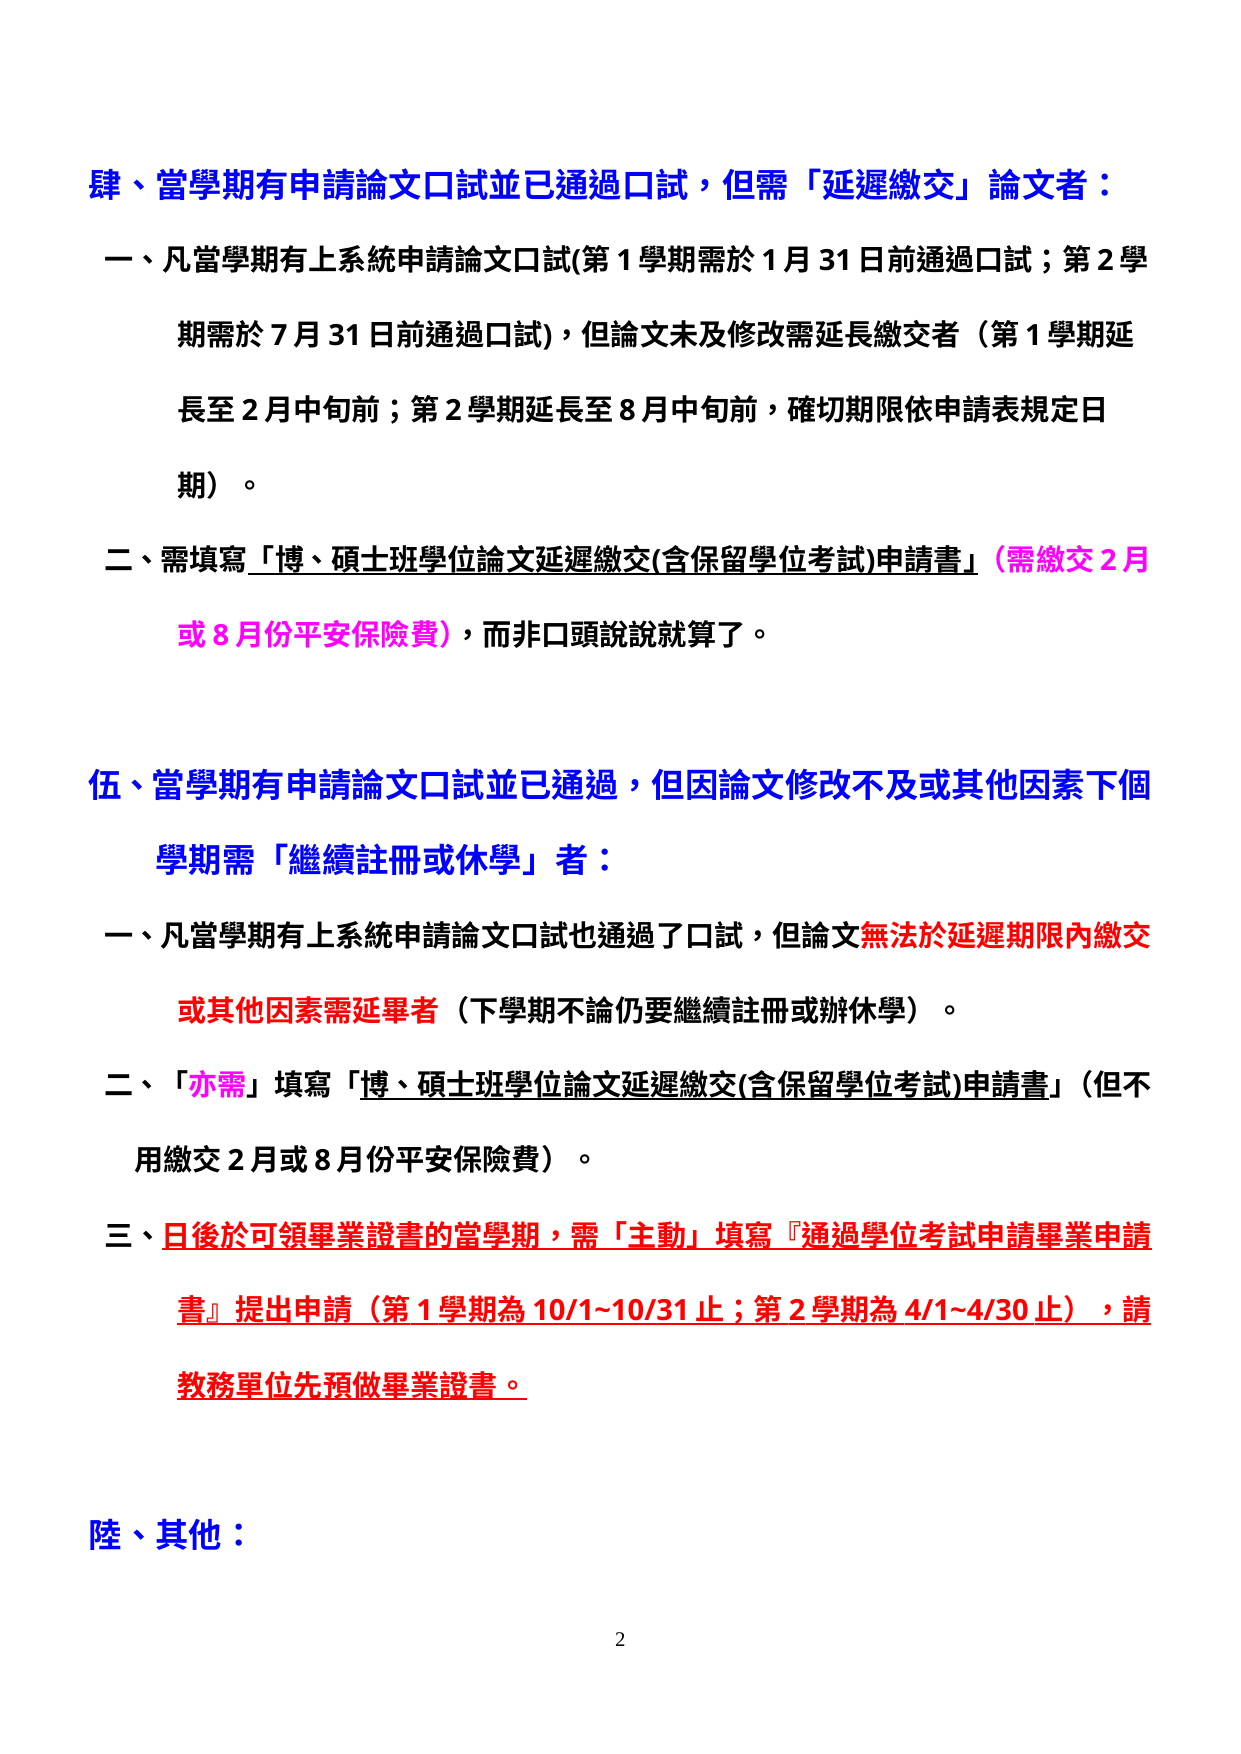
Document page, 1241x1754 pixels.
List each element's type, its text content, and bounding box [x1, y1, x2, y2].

text 一、凡當學期有上系統申請論文口試(第1學期需於1月31日前通過口試；第2學期需於7月31日前通過口試)，但論文未及修改需延長繳交者（第1學期延長至2月中旬前；第2學期延長至8月中旬前，確切期限依申請表規定日期）。 [89, 221, 1152, 521]
text 三、日後於可領畢業證書的當學期，需「主動」填寫『通過學位考試申請畢業申請書』提出申請（第1學期為10/1~10/31止；第2學期為4/1~4/30止），請教務單位先預做畢業證書。 [89, 1196, 1152, 1421]
text 用繳交2月或8月份平安保險費）。 [89, 1121, 1152, 1196]
text 二、「亦需」填寫「博、碩士班學位論文延遲繳交(含保留學位考試)申請書」（但不 [89, 1046, 1152, 1121]
text 伍、當學期有申請論文口試並已通過，但因論文修改不及或其他因素下個學期需「繼續註冊或休學」者： [89, 746, 1152, 896]
text 一、凡當學期有上系統申請論文口試也通過了口試，但論文無法於延遲期限內繳交或其他因素需延畢者（下學期不論仍要繼續註冊或辦休學）。 [89, 896, 1152, 1046]
text 肆、當學期有申請論文口試並已通過口試，但需「延遲繳交」論文者： [89, 146, 1152, 221]
text 陸、其他： [89, 1496, 1152, 1571]
text 二、需填寫「博、碩士班學位論文延遲繳交(含保留學位考試)申請書」（需繳交2月或8月份平安保險費），而非口頭說說就算了。 [89, 521, 1152, 671]
